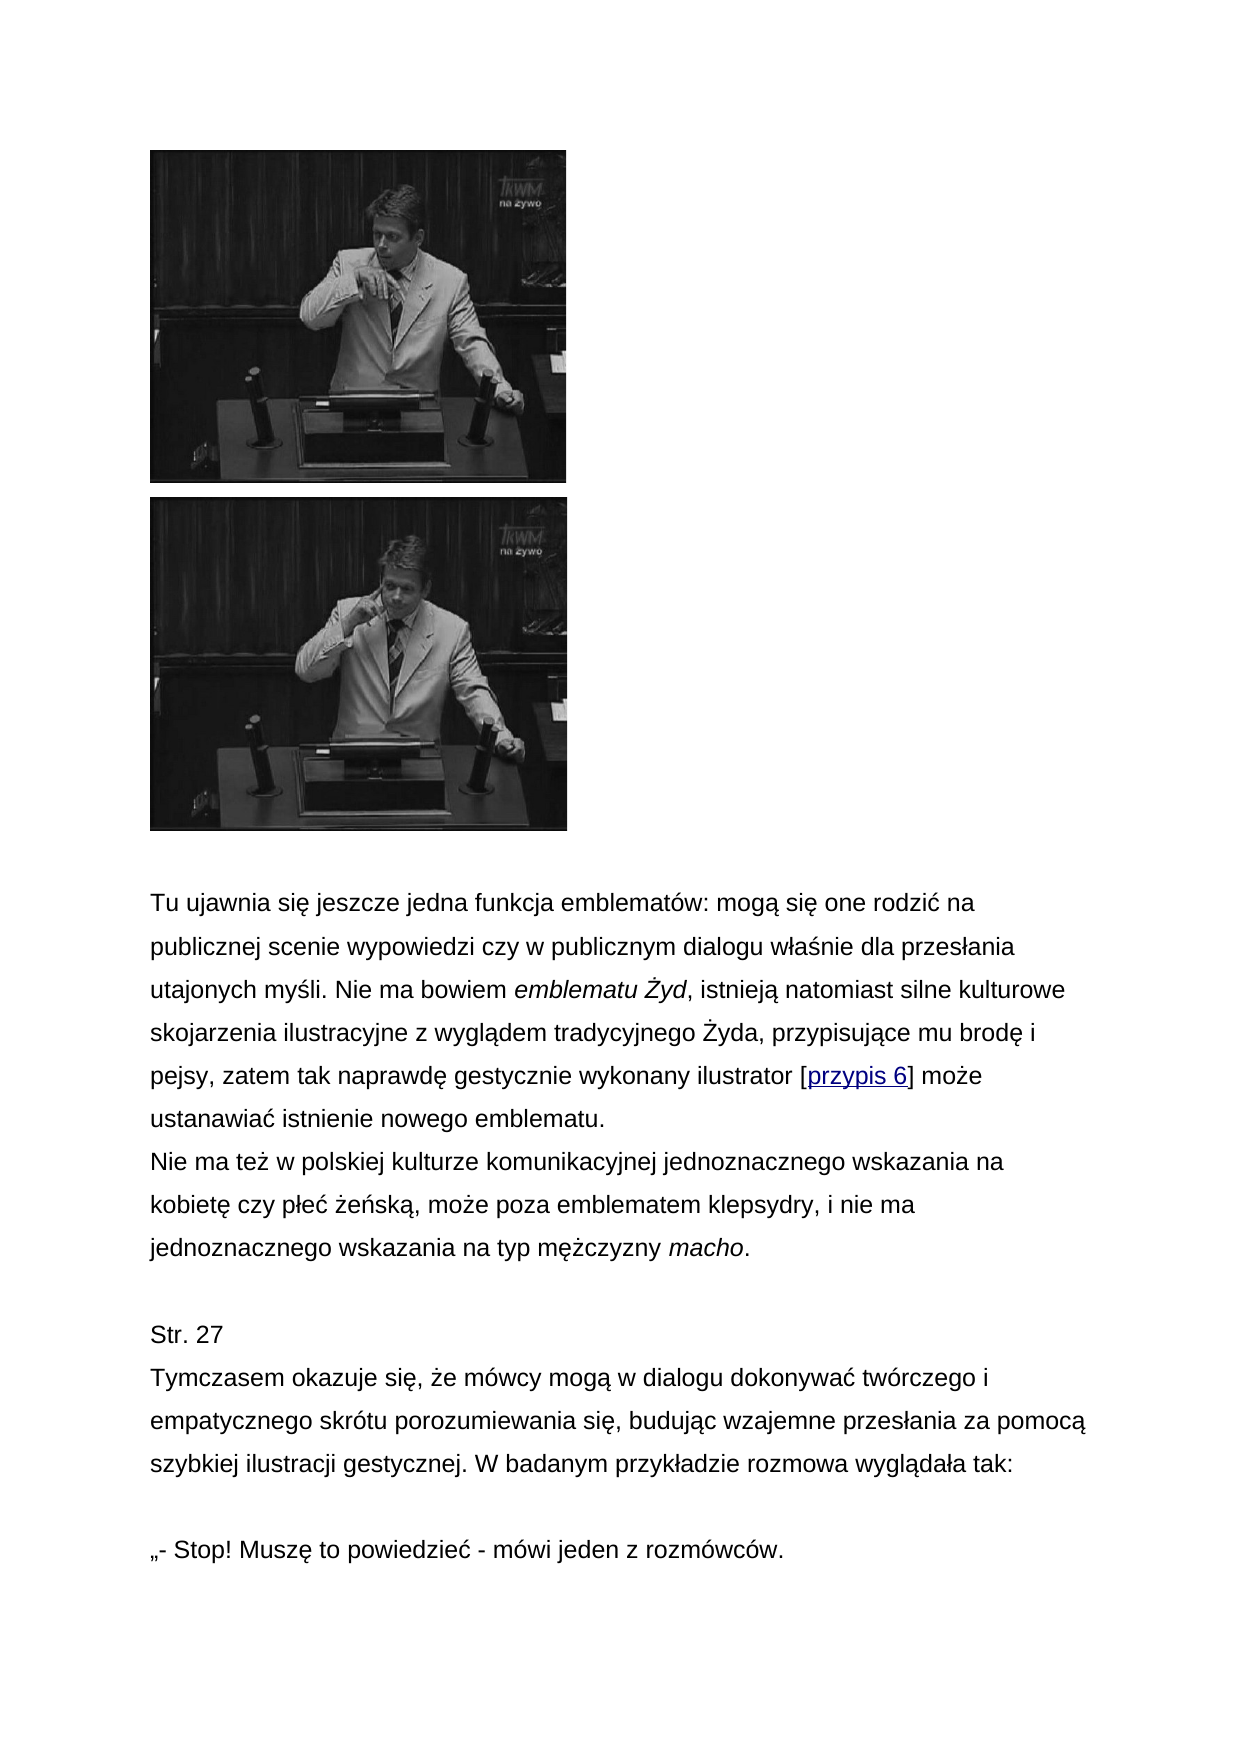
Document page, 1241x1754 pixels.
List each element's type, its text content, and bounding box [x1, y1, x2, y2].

text Tu ujawnia się jeszcze jedna funkcja emblematów: mogą się one rodzić na publicznej scenie wypowiedzi czy w publicznym dialogu właśnie dla przesłania utajonych myśli. Nie ma bowiem emblematu Żyd, istnieją natomiast silne kulturowe skojarzenia ilustracyjne z wyglądem tradycyjnego Żyda, przypisujące mu brodę i pejsy, zatem tak naprawdę gestycznie wykonany ilustrator [przypis 6] może ustanawiać istnienie nowego emblematu. [150, 888, 1090, 1133]
text Nie ma też w polskiej kulturze komunikacyjnej jednoznacznego wskazania na kobietę czy płeć żeńską, może poza emblematem klepsydry, i nie ma jednoznacznego wskazania na typ mężczyzny macho. [150, 1147, 1090, 1262]
text Str. 27 [150, 1320, 1090, 1348]
picture [150, 150, 567, 483]
text „- Stop! Muszę to powiedzieć - mówi jeden z rozmówców. [150, 1535, 1090, 1564]
text Tymczasem okazuje się, że mówcy mogą w dialogu dokonywać twórczego i empatycznego skrótu porozumiewania się, budując wzajemne przesłania za pomocą szybkiej ilustracji gestycznej. W badanym przykładzie rozmowa wyglądała tak: [150, 1363, 1090, 1478]
picture [150, 497, 568, 831]
